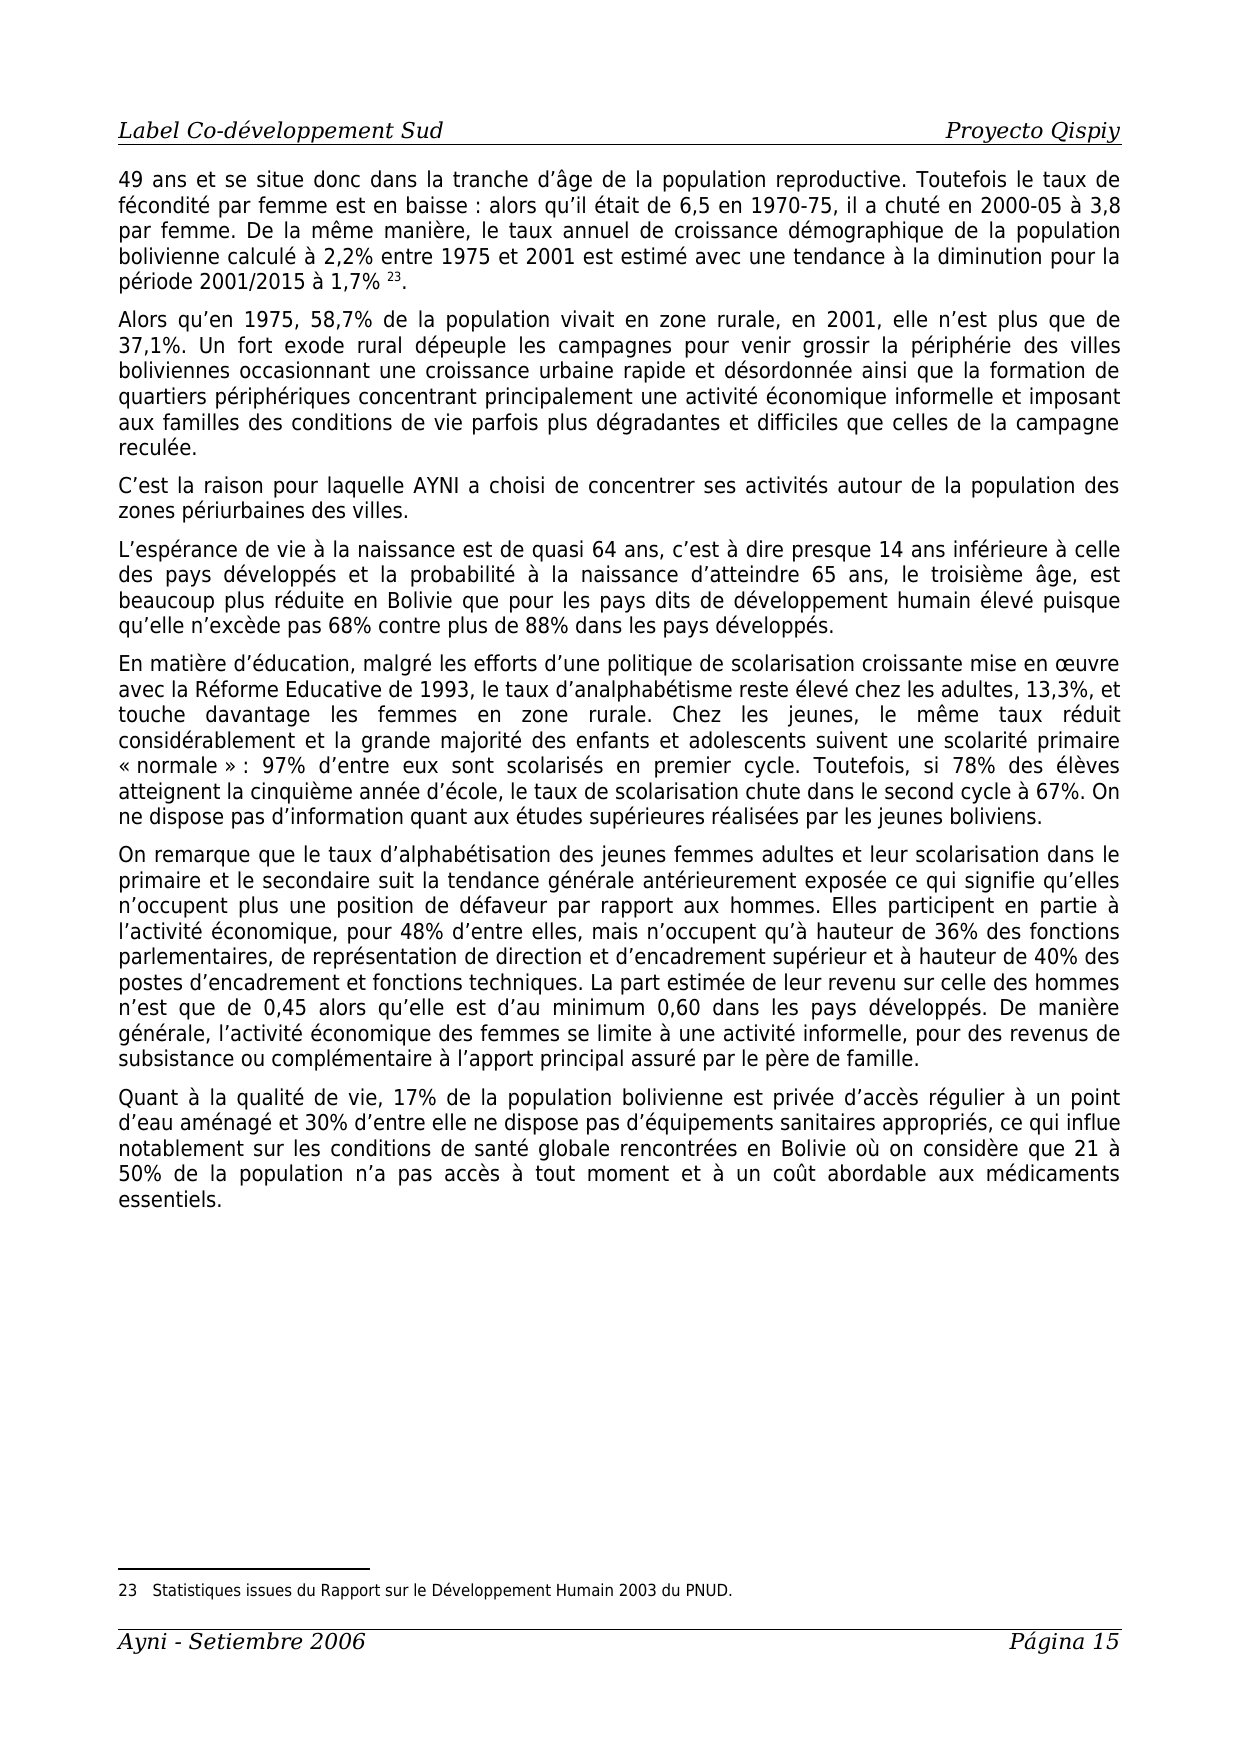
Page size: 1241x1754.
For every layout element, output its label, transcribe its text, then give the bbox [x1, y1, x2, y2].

text Alors qu’en 1975, 58,7% de la population vivait en zone rurale, en 2001, elle n’est plus que de 37,1%. Un fort exode rural dépeuple les campagnes pour venir grossir la périphérie des villes boliviennes occasionnant une croissance urbaine rapide et désordonnée ainsi que la formation de quartiers périphériques concentrant principalement une activité économique informelle et imposant aux familles des conditions de vie parfois plus dégradantes et difficiles que celles de la campagne reculée. [118, 307, 1122, 461]
text C’est la raison pour laquelle AYNI a choisi de concentrer ses activités autour de la population des zones périurbaines des villes. [118, 473, 1122, 524]
text On remarque que le taux d’alphabétisation des jeunes femmes adultes et leur scolarisation dans le primaire et le secondaire suit la tendance générale antérieurement exposée ce qui signifie qu’elles n’occupent plus une position de défaveur par rapport aux hommes. Elles participent en partie à l’activité économique, pour 48% d’entre elles, mais n’occupent qu’à hauteur de 36% des fonctions parlementaires, de représentation de direction et d’encadrement supérieur et à hauteur de 40% des postes d’encadrement et fonctions techniques. La part estimée de leur revenu sur celle des hommes n’est que de 0,45 alors qu’elle est d’au minimum 0,60 dans les pays développés. De manière générale, l’activité économique des femmes se limite à une activité informelle, pour des revenus de subsistance ou complémentaire à l’apport principal assuré par le père de famille. [118, 842, 1122, 1072]
text Quant à la qualité de vie, 17% de la population bolivienne est privée d’accès régulier à un point d’eau aménagé et 30% d’entre elle ne dispose pas d’équipements sanitaires appropriés, ce qui influe notablement sur les conditions de santé globale rencontrées en Bolivie où on considère que 21 à 50% de la population n’a pas accès à tout moment et à un coût abordable aux médicaments essentiels. [118, 1084, 1122, 1212]
text Statistiques issues du Rapport sur le Développement Humain 2003 du PNUD. [118, 1581, 1122, 1600]
text En matière d’éducation, malgré les efforts d’une politique de scolarisation croissante mise en œuvre avec la Réforme Educative de 1993, le taux d’analphabétisme reste élevé chez les adultes, 13,3%, et touche davantage les femmes en zone rurale. Chez les jeunes, le même taux réduit considérablement et la grande majorité des enfants et adolescents suivent une scolarité primaire « normale » : 97% d’entre eux sont scolarisés en premier cycle. Toutefois, si 78% des élèves atteignent la cinquième année d’école, le taux de scolarisation chute dans le second cycle à 67%. On ne dispose pas d’information quant aux études supérieures réalisées par les jeunes boliviens. [118, 651, 1122, 830]
text 49 ans et se situe donc dans la tranche d’âge de la population reproductive. Toutefois le taux de fécondité par femme est en baisse : alors qu’il était de 6,5 en 1970-75, il a chuté en 2000-05 à 3,8 par femme. De la même manière, le taux annuel de croissance démographique de la population bolivienne calculé à 2,2% entre 1975 et 2001 est estimé avec une tendance à la diminution pour la période 2001/2015 à 1,7% . [118, 167, 1122, 295]
text L’espérance de vie à la naissance est de quasi 64 ans, c’est à dire presque 14 ans inférieure à celle des pays développés et la probabilité à la naissance d’atteindre 65 ans, le troisième âge, est beaucoup plus réduite en Bolivie que pour les pays dits de développement humain élevé puisque qu’elle n’excède pas 68% contre plus de 88% dans les pays développés. [118, 537, 1122, 639]
